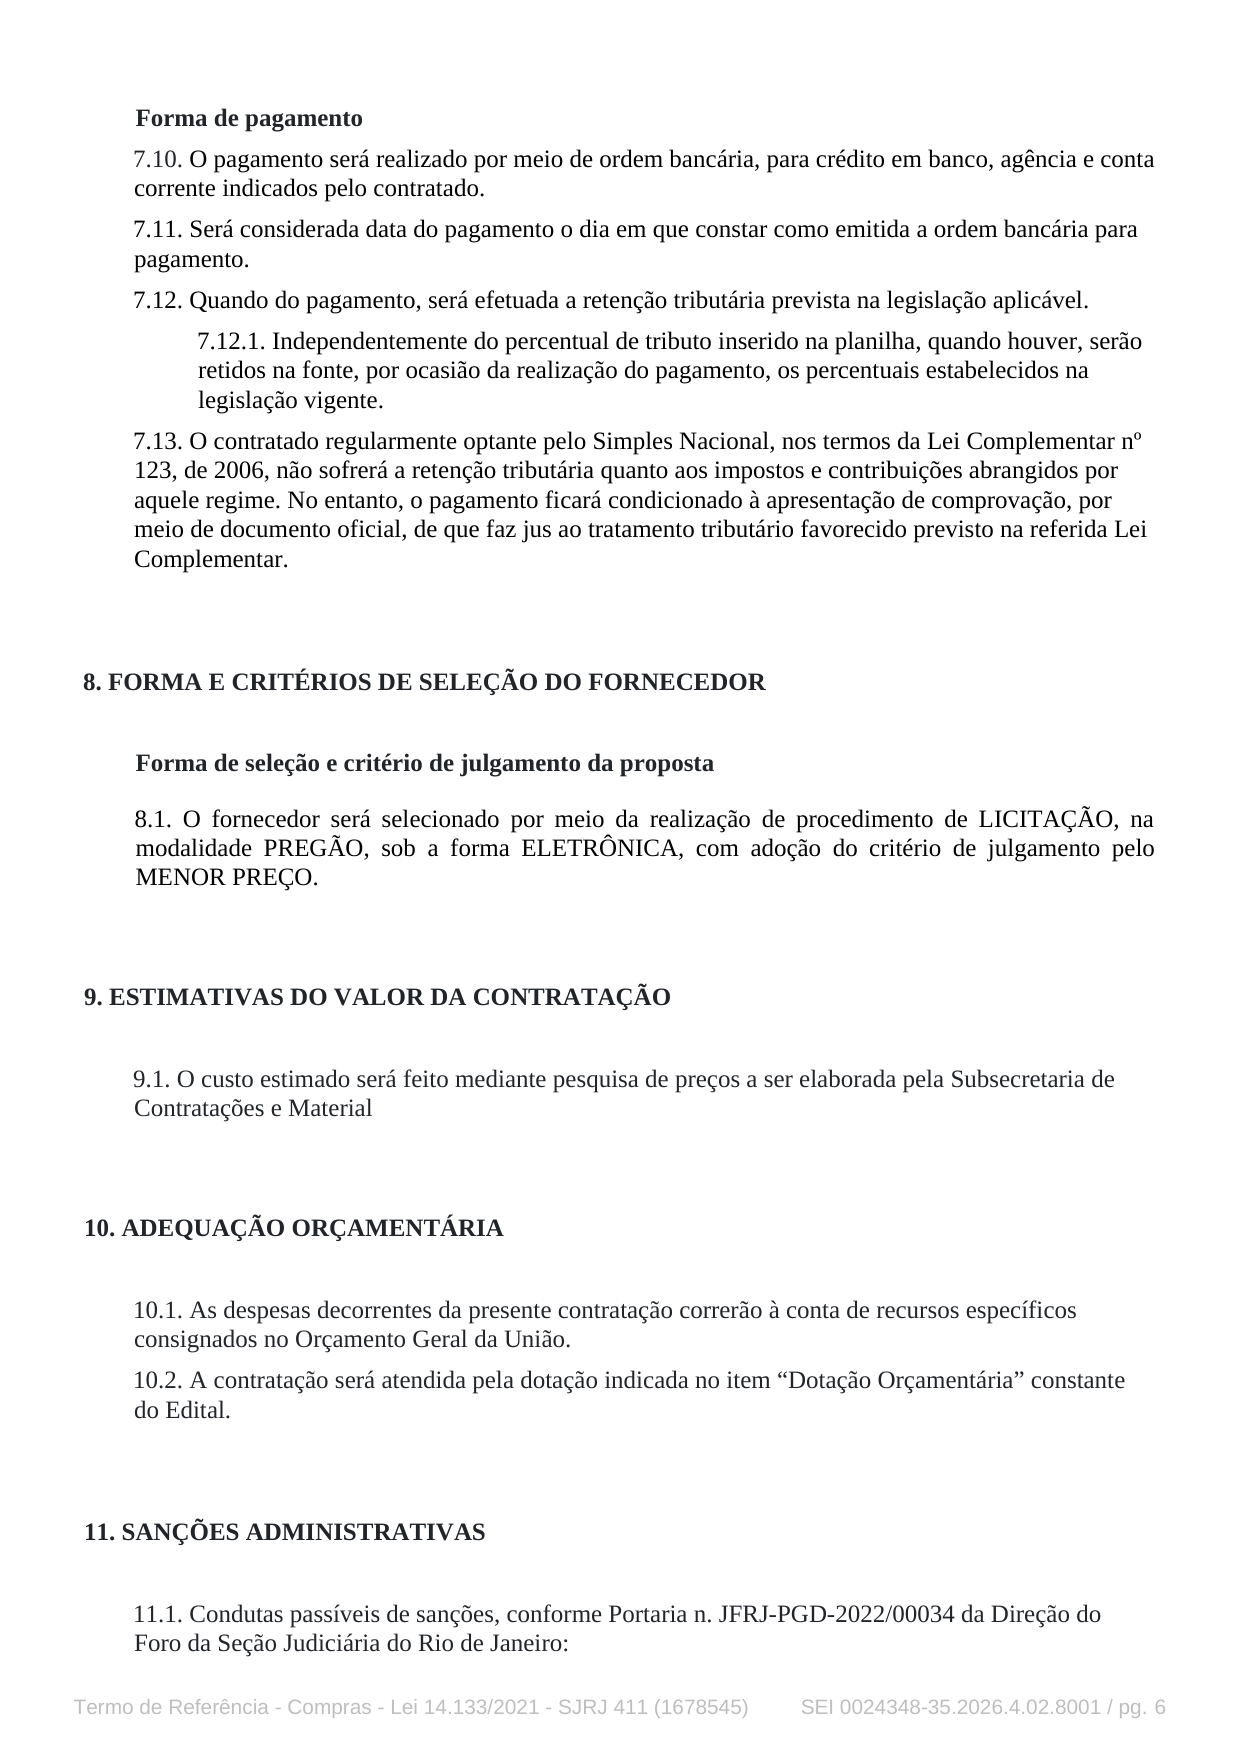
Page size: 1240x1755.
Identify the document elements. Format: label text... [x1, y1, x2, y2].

text 11.1. Condutas passíveis de sanções, conforme Portaria n. JFRJ-PGD-2022/00034 da Direção do Foro da Seção Judiciária do Rio de Janeiro: [133, 1599, 1154, 1657]
subtitle 9. ESTIMATIVAS DO VALOR DA CONTRATAÇÃO [84, 982, 1156, 1011]
text 7.12.1. Independentemente do percentual de tributo inserido na planilha, quando houver, serão retidos na fonte, por ocasião da realização do pagamento, os percentuais estabelecidos na legislação vigente. [197, 326, 1155, 414]
text 7.12. Quando do pagamento, será efetuada a retenção tributária prevista na legislação aplicável. [133, 285, 1155, 313]
text 10.2. A contratação será atendida pela dotação indicada no item “Dotação Orçamentária” constante do Edital. [133, 1365, 1154, 1424]
text 7.11. Será considerada data do pagamento o dia em que constar como emitida a ordem bancária para pagamento. [133, 214, 1155, 273]
text 8.1. O fornecedor será selecionado por meio da realização de procedimento de LICITAÇÃO, na modalidade PREGÃO, sob a forma ELETRÔNICA, com adoção do critério de julgamento pelo MENOR PREÇO. [134, 805, 1156, 891]
subtitle Forma de pagamento [135, 103, 1156, 132]
text 10.1. As despesas decorrentes da presente contratação correrão à conta de recursos específicos consignados no Orçamento Geral da União. [133, 1295, 1154, 1353]
subtitle Forma de seleção e critério de julgamento da proposta [135, 748, 1156, 777]
text 8. FORMA E CRITÉRIOS DE SELEÇÃO DO FORNECEDOR [83, 667, 1156, 695]
subtitle 11. SANÇÕES ADMINISTRATIVAS [84, 1517, 1156, 1546]
text 7.13. O contratado regularmente optante pelo Simples Nacional, nos termos da Lei Complementar nº 123, de 2006, não sofrerá a retenção tributária quanto aos impostos e contribuições abrangidos por aquele regime. No entanto, o pagamento ficará condicionado à apresentação de comprovação, por meio de documento oficial, de que faz jus ao tratamento tributário favorecido previsto na referida Lei Complementar. [133, 426, 1155, 573]
text 9.1. O custo estimado será feito mediante pesquisa de preços a ser elaborada pela Subsecretaria de Contratações e Material [133, 1064, 1154, 1122]
subtitle 10. ADEQUAÇÃO ORÇAMENTÁRIA [84, 1213, 1156, 1242]
text 7.10. O pagamento será realizado por meio de ordem bancária, para crédito em banco, agência e conta corrente indicados pelo contratado. [133, 144, 1155, 202]
